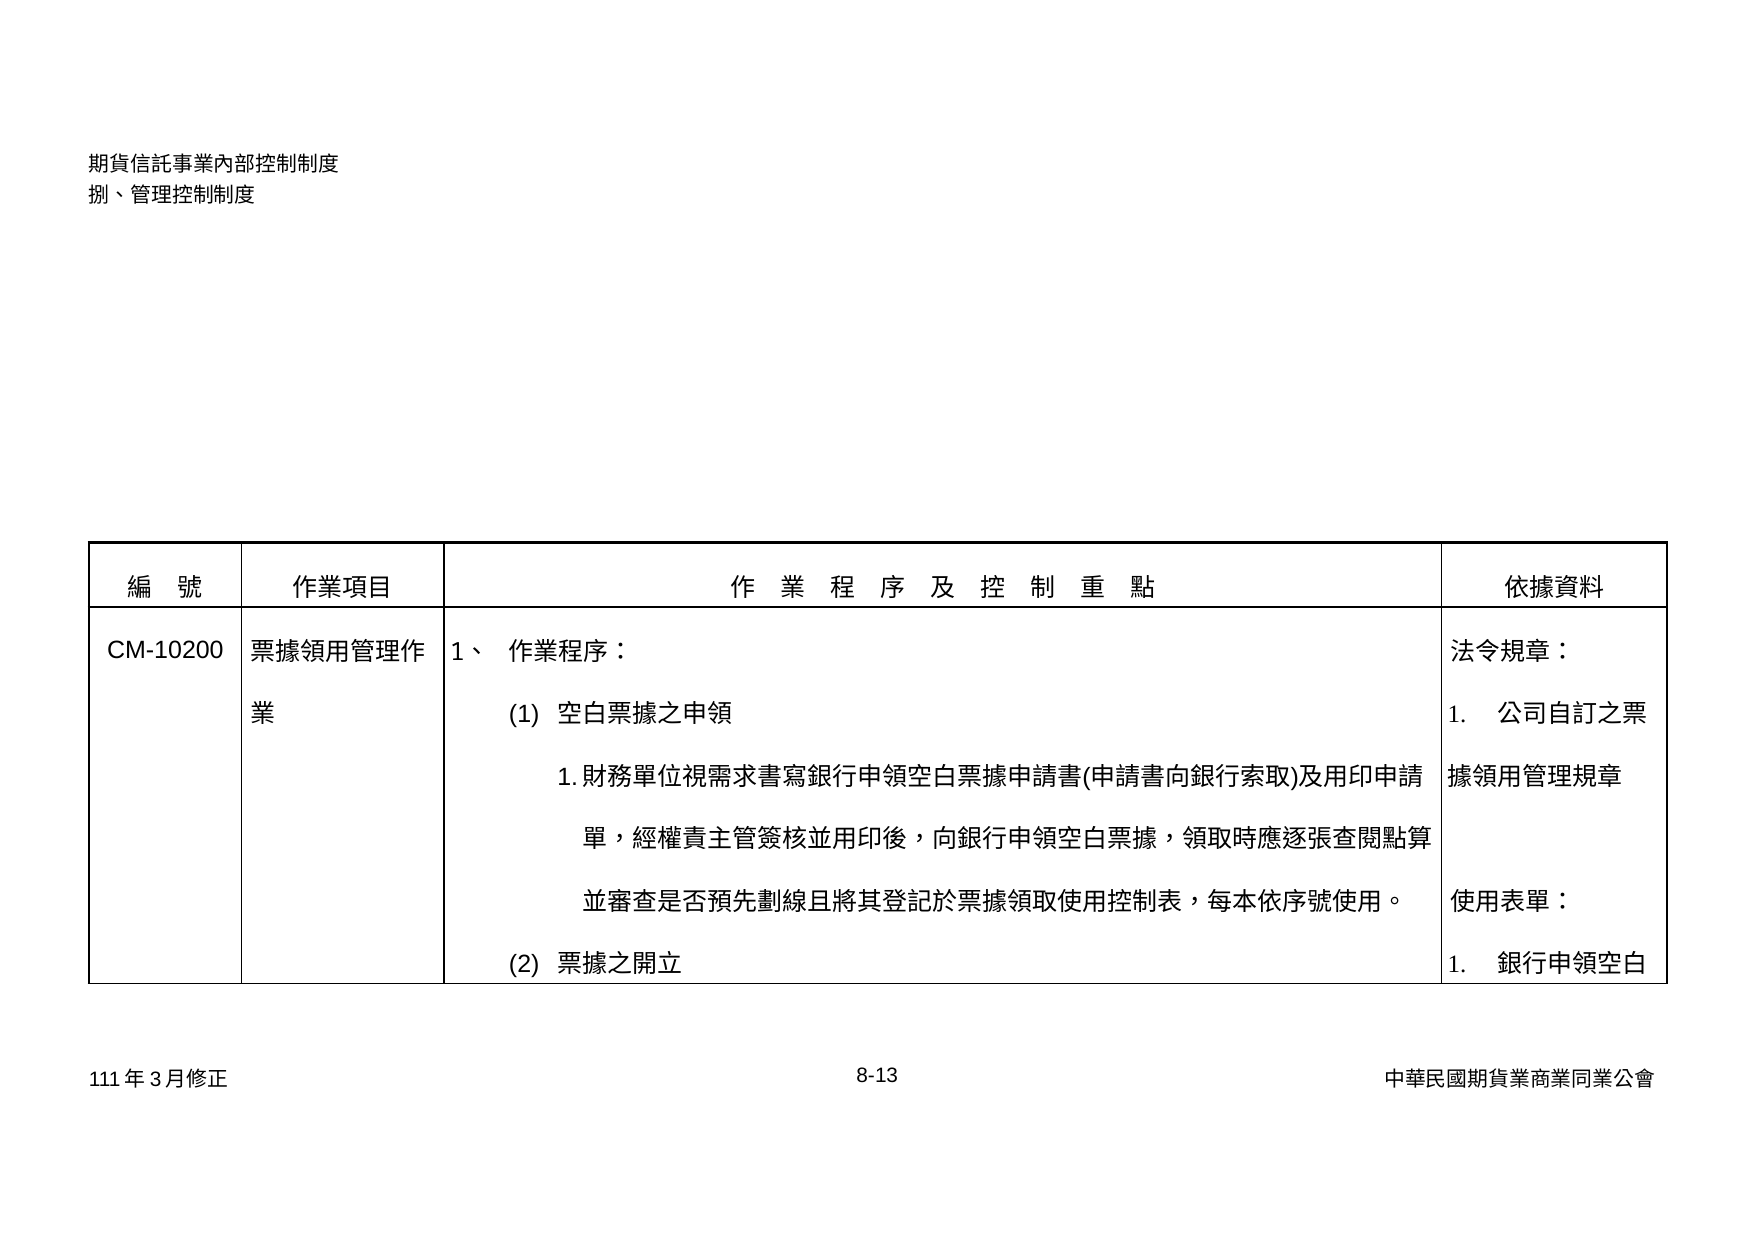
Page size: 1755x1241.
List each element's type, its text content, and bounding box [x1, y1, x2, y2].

table_cell 法令規章： 公司自訂之票據領用管理規章 使用表單： 銀行申領空白票據申請書 票據領取使用控制表 用印申請單 付款申請單 [1442, 608, 1666, 983]
table_header 編 號 [90, 544, 241, 606]
table_header 依據資料 [1442, 544, 1666, 606]
table_cell 作業程序： 空白票據之申領 財務單位視需求書寫銀行申領空白票據申請書(申請書向銀行索取)及用印申請單，經權責主管簽核並用印後，向銀行申領空白票據，領取時應逐張查閱點算並審查是否預先劃線且將其登記於票據領取使用控制表，每本依序號使用。 票據之開立 領用人領取及使用空白票據時，須與保管人在票據領取使用控制表上共同簽章，經權責主管簽章後，始得為之。 空白票據應按編號依序開立，同時在存根聯（如無存根聯則於票據領取使用控制表）記錄受款人、金額、開立日及到期日等。 開立票據如需作廢，應剪下該張票據號碼，黏貼於票據存根聯備查。 開立之票據除載明特殊原因經負責人或其授權之人核准外，均應書寫抬頭，必要時另載明「禁止背書轉讓」。 公司不得開立空白未填寫金額之票據，且開立之金額應與送交會計記帳之金額相符。 票據之用印或簽發 票據之印鑑保管人於用印前，應核對票據用印內容與付款申請單相符後，始得蓋票據印鑑章。 出納人員於票據用印後，應在付款申請單上加註票據號碼、日期及金額等，以避免重複用印及開立票據。 票據應由負責人或其授權之人核准後方得簽發。 票據之支領 票據用印後，應交由出納通知領票人於指定期間內攜帶領款印章至本公司領票並留下簽收紀錄。 票據之郵寄 尚未郵寄之票據應交由專人保管並從放安全之處且郵寄款者票據者應留下相關紀錄備查。 票據之保管 對於未使用之空白票據及已開立之票據，應由專人保管，下班前應將票據加以點收，並存放安全之處中。 空白票據保管人員應定期盤點，另空白票據保管人員及會計以外之第三人亦應不定期盤點並向銀行函證領取數量。 控制重點： 開立票據如需作廢，應剪下該張票據號碼，黏貼於票據存根聯備查。 出納人員於票據用印後，應在付款申請單上加註票據號碼、日期及金額等，以避免重複用印及開立票據。 郵寄款者，出納開立支票時，一律以抬頭劃線票據並加註禁止背書轉讓字樣。 空白票據應妥善控制，領用時須由領用人、保管人及主管(兩人以上)在控制表上共同簽章。 票據開立時應檢查存根是否均為連號，並在存根聯記錄受款人、金額、開立日及到期日等，以防空白票據流出。 不得開立空白未填寫金額之票據，且開立之金額應與送交會計記帳之金額相符。 票據之簽發應由負責人或其授權之人核准方得為之。 票據保管人員應定期盤點空白票據，另票據保管人員及會計以外之第三人亦應不定期盤點(每半年至少辦理乙次)並向銀行函證領取數量。 票據宜由負責人、財務主管或出納主管兩人以上會簽。 票據簽發完成後至交付前應經適當之控管；交付或郵寄時應留存紀錄備查。 開立支票用印鑑之保管人、支票保管人及會計人員應由不同人員擔任。 [445, 608, 1441, 983]
table_cell CM-10200 [90, 608, 241, 983]
table_header 作業項目 [242, 544, 443, 606]
table_cell 票據領用管理作業 [242, 608, 443, 983]
table_header 作 業 程 序 及 控 制 重 點 [445, 544, 1441, 606]
